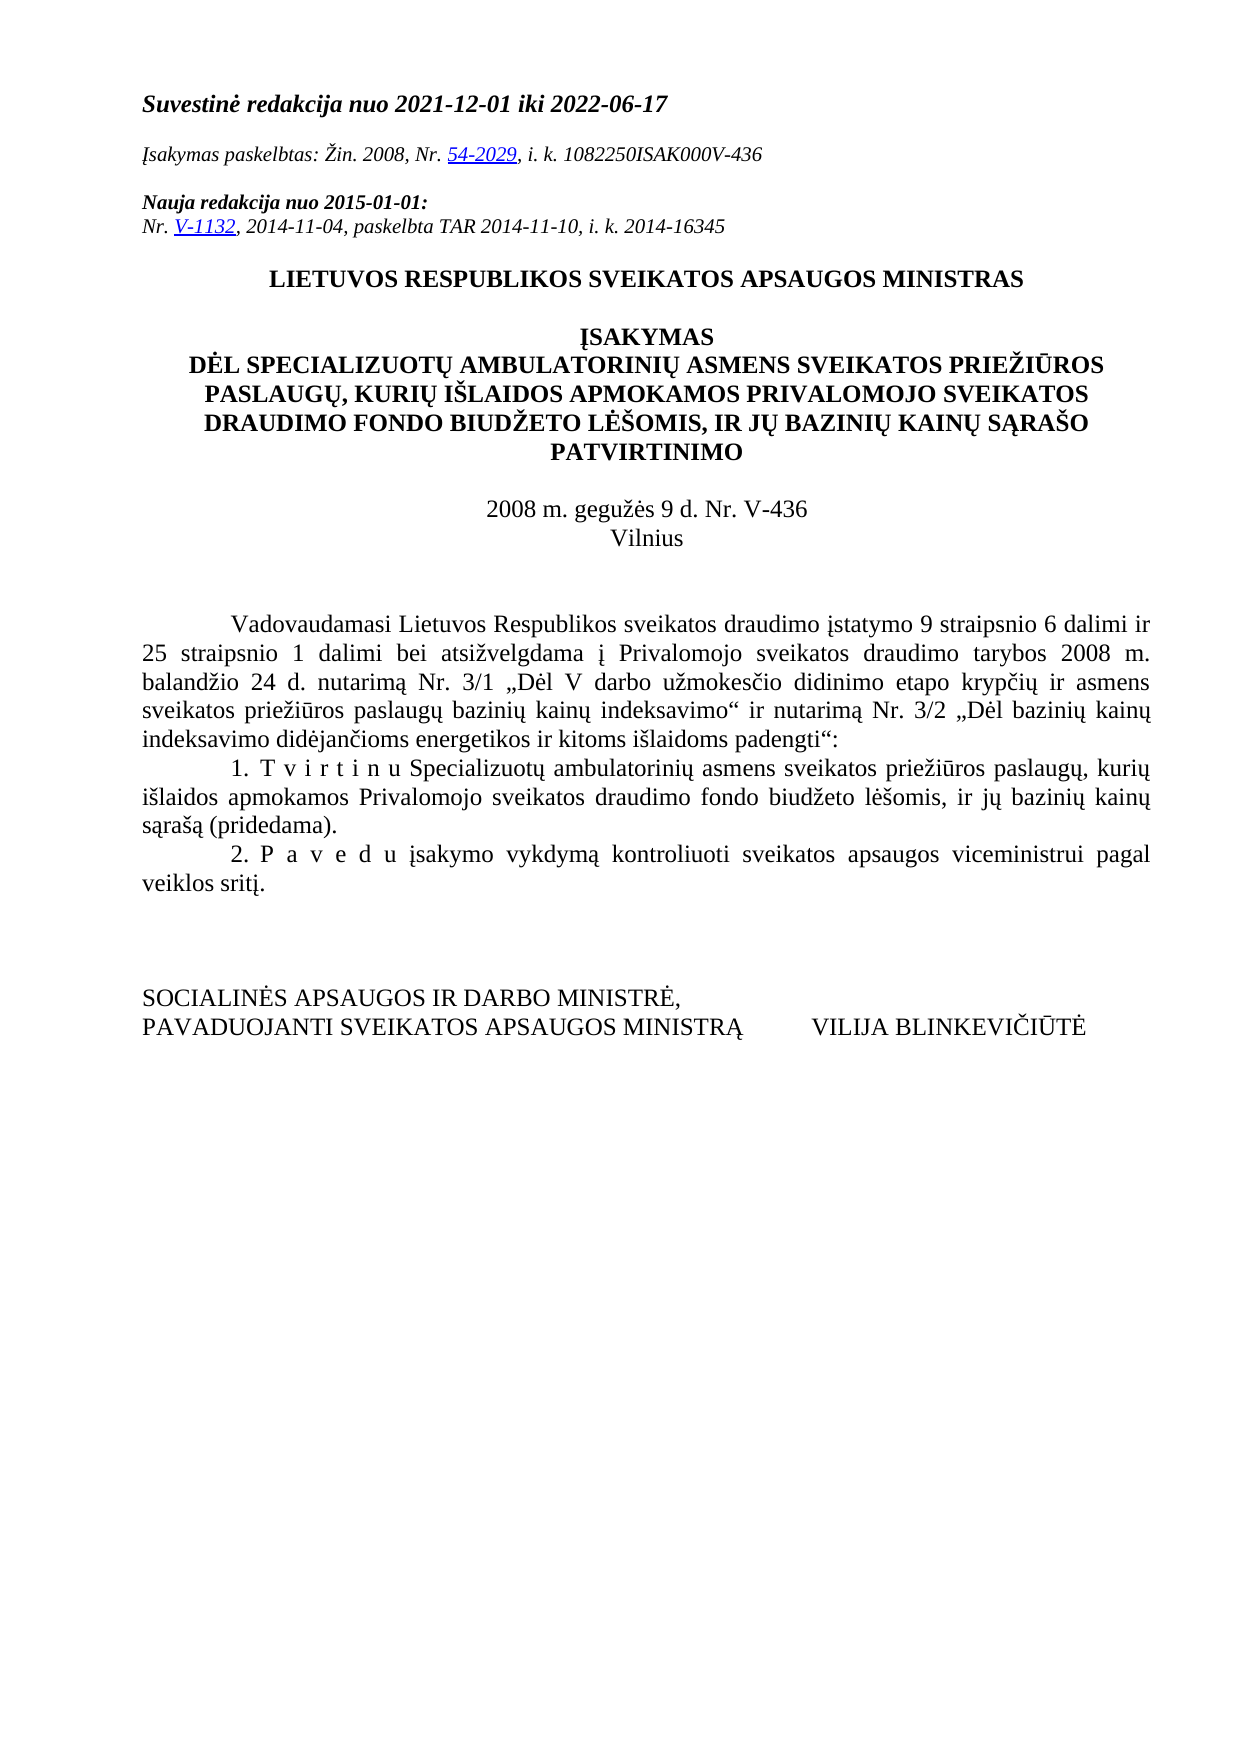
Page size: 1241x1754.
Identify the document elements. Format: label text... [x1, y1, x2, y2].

text PAVADUOJANTI SVEIKATOS APSAUGOS MINISTRĄ VILIJA BLINKEVIČIŪTĖ [142, 1012, 1152, 1040]
text Nauja redakcija nuo 2015-01-01: [142, 189, 1152, 214]
text 2. P a v e d u įsakymo vykdymą kontroliuoti sveikatos apsaugos viceministrui pagal veiklos sritį. [142, 839, 1152, 897]
text 2008 m. gegužės 9 d. Nr. V-436 [142, 494, 1152, 523]
text SOCIALINĖS APSAUGOS IR DARBO MINISTRĖ, [142, 983, 1152, 1012]
text Įsakymas paskelbtas: Žin. 2008, Nr. 54-2029, i. k. 1082250ISAK000V-436 [142, 141, 1152, 166]
text Vadovaudamasi Lietuvos Respublikos sveikatos draudimo įstatymo 9 straipsnio 6 dalimi ir 25 straipsnio 1 dalimi bei atsižvelgdama į Privalomojo sveikatos draudimo tarybos 2008 m. balandžio 24 d. nutarimą Nr. 3/1 „Dėl V darbo užmokesčio didinimo etapo krypčių ir asmens sveikatos priežiūros paslaugų bazinių kainų indeksavimo“ ir nutarimą Nr. 3/2 „Dėl bazinių kainų indeksavimo didėjančioms energetikos ir kitoms išlaidoms padengti“: [142, 609, 1152, 753]
text ĮSAKYMAS [142, 322, 1152, 350]
text Suvestinė redakcija nuo 2021-12-01 iki 2022-06-17 [142, 89, 1152, 117]
text LIETUVOS RESPUBLIKOS SVEIKATOS APSAUGOS MINISTRAS [142, 264, 1152, 293]
text Vilnius [142, 523, 1152, 552]
text 1. T v i r t i n u Specializuotų ambulatorinių asmens sveikatos priežiūros paslaugų, kurių išlaidos apmokamos Privalomojo sveikatos draudimo fondo biudžeto lėšomis, ir jų bazinių kainų sąrašą (pridedama). [142, 753, 1152, 839]
text Nr. V-1132, 2014-11-04, paskelbta TAR 2014-11-10, i. k. 2014-16345 [142, 214, 1152, 238]
text DĖL SPECIALIZUOTŲ AMBULATORINIŲ ASMENS SVEIKATOS PRIEŽIŪROS PASLAUGŲ, KURIŲ IŠLAIDOS APMOKAMOS PRIVALOMOJO SVEIKATOS DRAUDIMO FONDO BIUDŽETO LĖŠOMIS, IR JŲ BAZINIŲ KAINŲ SĄRAŠO PATVIRTINIMO [142, 350, 1152, 465]
